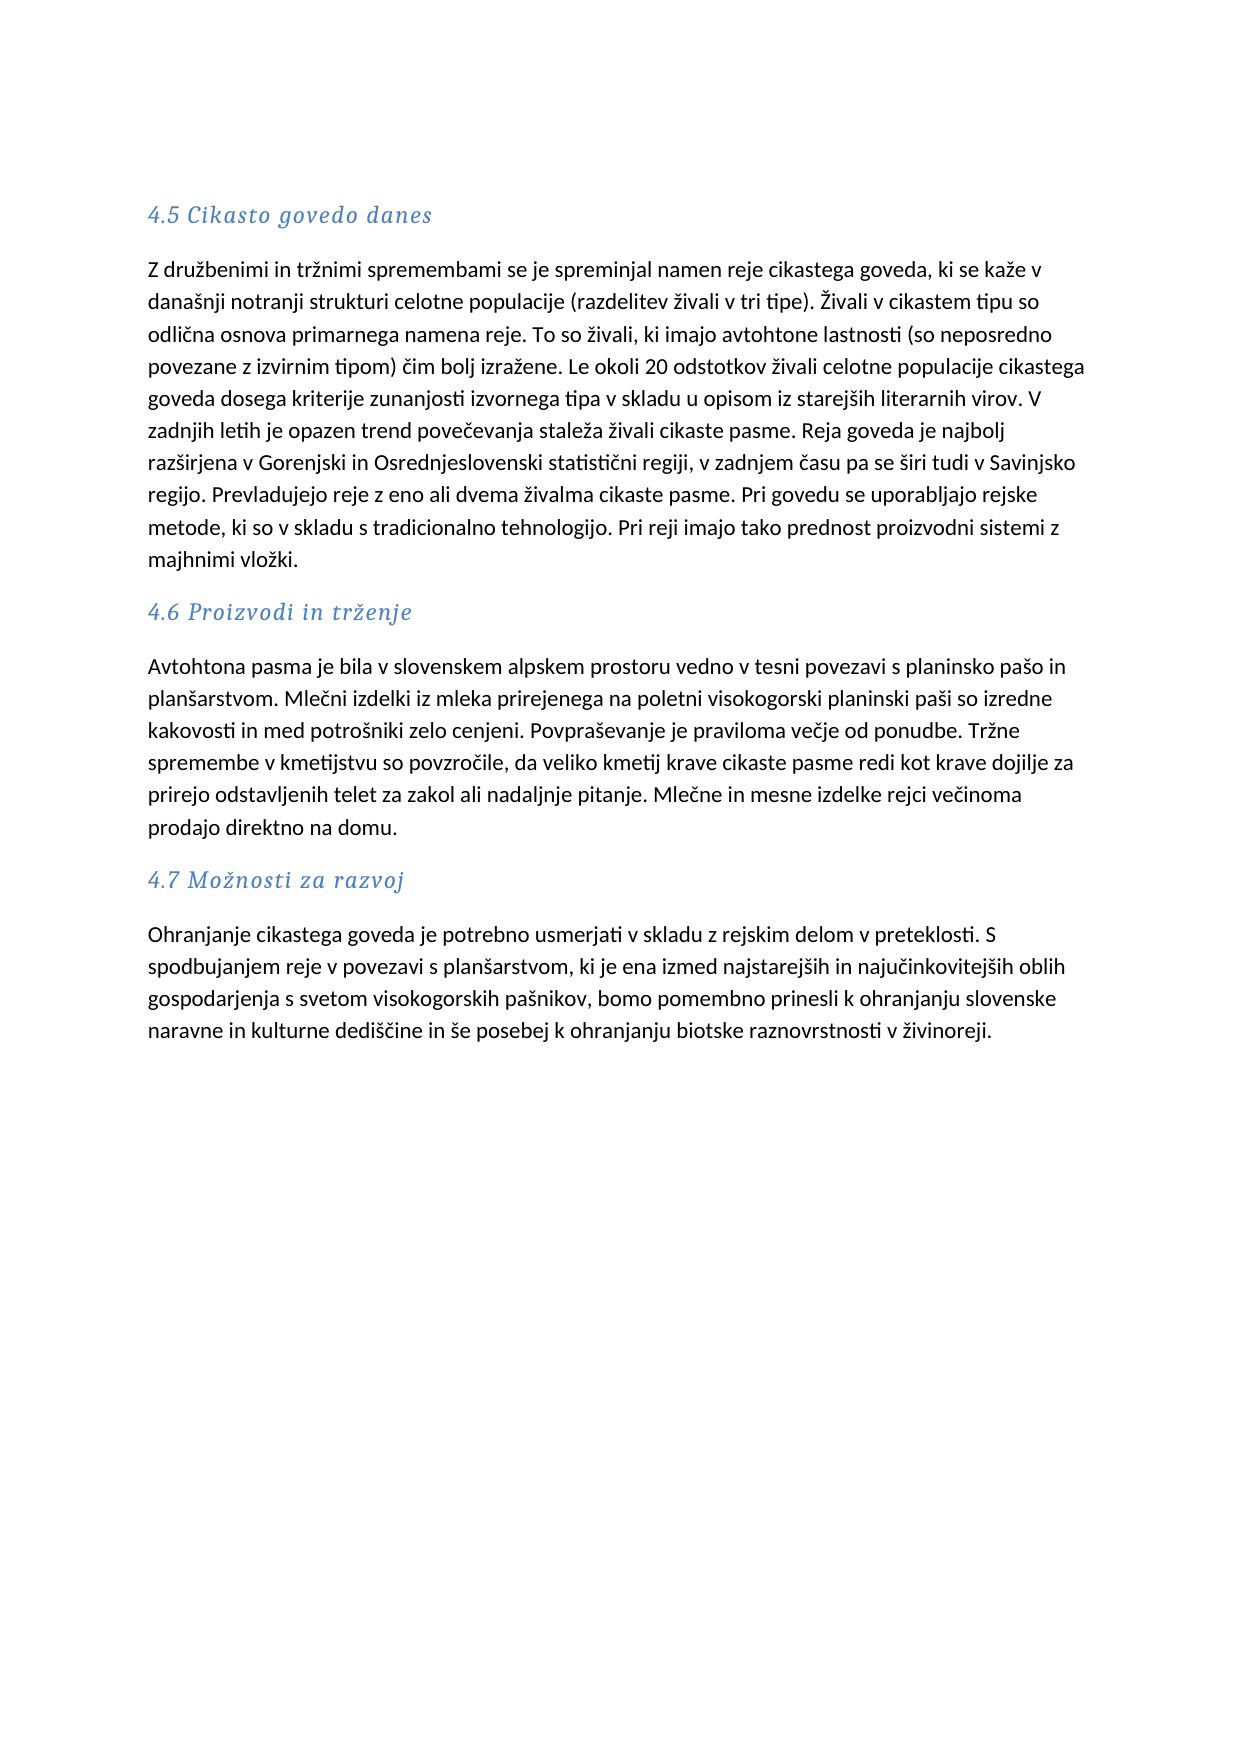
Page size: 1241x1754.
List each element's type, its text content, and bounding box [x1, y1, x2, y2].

text Z družbenimi in tržnimi spremembami se je spreminjal namen reje cikastega goveda, ki se kaže v današnji notranji strukturi celotne populacije (razdelitev živali v tri tipe). Živali v cikastem tipu so odlična osnova primarnega namena reje. To so živali, ki imajo avtohtone lastnosti (so neposredno povezane z izvirnim tipom) čim bolj izražene. Le okoli 20 odstotkov živali celotne populacije cikastega goveda dosega kriterije zunanjosti izvornega tipa v skladu u opisom iz starejših literarnih virov. V zadnjih letih je opazen trend povečevanja staleža živali cikaste pasme. Reja goveda je najbolj razširjena v Gorenjski in Osrednjeslovenski statistični regiji, v zadnjem času pa se širi tudi v Savinjsko regijo. Prevladujejo reje z eno ali dvema živalma cikaste pasme. Pri govedu se uporabljajo rejske metode, ki so v skladu s tradicionalno tehnologijo. Pri reji imajo tako prednost proizvodni sistemi z majhnimi vložki. [148, 255, 1093, 573]
text Ohranjanje cikastega goveda je potrebno usmerjati v skladu z rejskim delom v preteklosti. S spodbujanjem reje v povezavi s planšarstvom, ki je ena izmed najstarejših in najučinkovitejših oblih gospodarjenja s svetom visokogorskih pašnikov, bomo pomembno prinesli k ohranjanju slovenske naravne in kulturne dediščine in še posebej k ohranjanju biotske raznovrstnosti v živinoreji. [148, 920, 1093, 1044]
subtitle 4.7 Možnosti za razvoj [148, 866, 1093, 894]
subtitle 4.6 Proizvodi in trženje [148, 598, 1093, 627]
subtitle 4.5 Cikasto govedo danes [148, 201, 1093, 230]
text Avtohtona pasma je bila v slovenskem alpskem prostoru vedno v tesni povezavi s planinsko pašo in planšarstvom. Mlečni izdelki iz mleka prirejenega na poletni visokogorski planinski paši so izredne kakovosti in med potrošniki zelo cenjeni. Povpraševanje je praviloma večje od ponudbe. Tržne spremembe v kmetijstvu so povzročile, da veliko kmetij krave cikaste pasme redi kot krave dojilje za prirejo odstavljenih telet za zakol ali nadaljnje pitanje. Mlečne in mesne izdelke rejci večinoma prodajo direktno na domu. [148, 652, 1093, 841]
